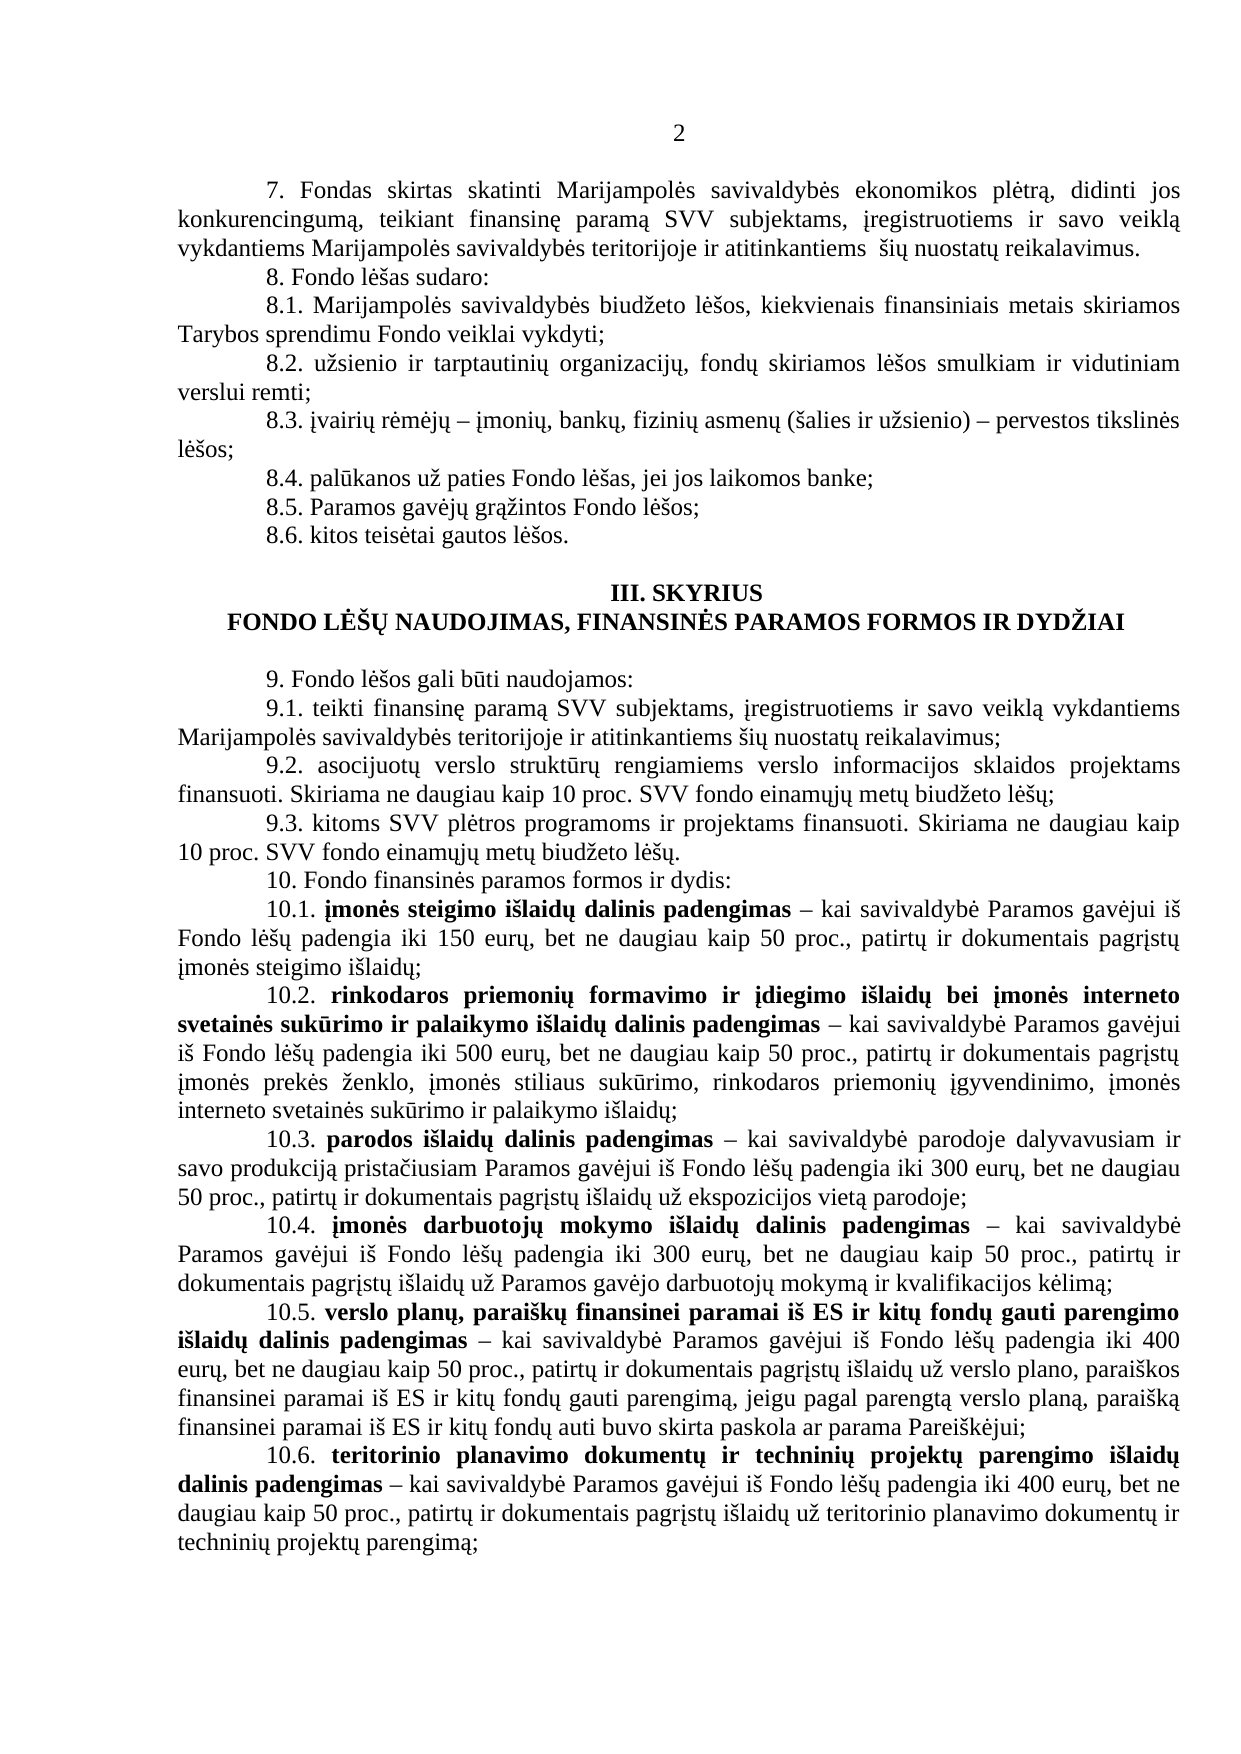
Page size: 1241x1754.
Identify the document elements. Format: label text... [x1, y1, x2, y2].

text 8.6. kitos teisėtai gautos lėšos. [177, 521, 1181, 549]
text 10.5. verslo planų, paraiškų finansinei paramai iš ES ir kitų fondų gauti parengimo išlaidų dalinis padengimas – kai savivaldybė Paramos gavėjui iš Fondo lėšų padengia iki 400 eurų, bet ne daugiau kaip 50 proc., patirtų ir dokumentais pagrįstų išlaidų už verslo plano, paraiškos finansinei paramai iš ES ir kitų fondų gauti parengimą, jeigu pagal parengtą verslo planą, paraišką finansinei paramai iš ES ir kitų fondų auti buvo skirta paskola ar parama Pareiškėjui; [177, 1297, 1181, 1441]
text 9.2. asocijuotų verslo struktūrų rengiamiems verslo informacijos sklaidos projektams finansuoti. Skiriama ne daugiau kaip 10 proc. SVV fondo einamųjų metų biudžeto lėšų; [177, 751, 1181, 808]
text 10.6. teritorinio planavimo dokumentų ir techninių projektų parengimo išlaidų dalinis padengimas – kai savivaldybė Paramos gavėjui iš Fondo lėšų padengia iki 400 eurų, bet ne daugiau kaip 50 proc., patirtų ir dokumentais pagrįstų išlaidų už teritorinio planavimo dokumentų ir techninių projektų parengimą; [177, 1441, 1181, 1556]
text 10.1. įmonės steigimo išlaidų dalinis padengimas – kai savivaldybė Paramos gavėjui iš Fondo lėšų padengia iki 150 eurų, bet ne daugiau kaip 50 proc., patirtų ir dokumentais pagrįstų įmonės steigimo išlaidų; [177, 894, 1181, 981]
text 8.3. įvairių rėmėjų – įmonių, bankų, fizinių asmenų (šalies ir užsienio) – pervestos tikslinės lėšos; [177, 406, 1181, 463]
text 9. Fondo lėšos gali būti naudojamos: [177, 664, 1181, 693]
text 8.1. Marijampolės savivaldybės biudžeto lėšos, kiekvienais finansiniais metais skiriamos Tarybos sprendimu Fondo veiklai vykdyti; [177, 291, 1181, 348]
text 8.4. palūkanos už paties Fondo lėšas, jei jos laikomos banke; [177, 463, 1181, 492]
text 8.2. užsienio ir tarptautinių organizacijų, fondų skiriamos lėšos smulkiam ir vidutiniam verslui remti; [177, 348, 1181, 406]
text 9.1. teikti finansinę paramą SVV subjektams, įregistruotiems ir savo veiklą vykdantiems Marijampolės savivaldybės teritorijoje ir atitinkantiems šių nuostatų reikalavimus; [177, 693, 1181, 751]
text 10.3. parodos išlaidų dalinis padengimas – kai savivaldybė parodoje dalyvavusiam ir savo produkciją pristačiusiam Paramos gavėjui iš Fondo lėšų padengia iki 300 eurų, bet ne daugiau 50 proc., patirtų ir dokumentais pagrįstų išlaidų už ekspozicijos vietą parodoje; [177, 1124, 1181, 1211]
text FONDO LĖŠŲ NAUDOJIMAS, FINANSINĖS PARAMOS FORMOS IR DYDŽIAI [177, 607, 1181, 636]
text 8.5. Paramos gavėjų grąžintos Fondo lėšos; [177, 492, 1181, 521]
text 10.4. įmonės darbuotojų mokymo išlaidų dalinis padengimas – kai savivaldybė Paramos gavėjui iš Fondo lėšų padengia iki 300 eurų, bet ne daugiau kaip 50 proc., patirtų ir dokumentais pagrįstų išlaidų už Paramos gavėjo darbuotojų mokymą ir kvalifikacijos kėlimą; [177, 1211, 1181, 1297]
text 10. Fondo finansinės paramos formos ir dydis: [177, 866, 1181, 894]
text III. SKYRIUS [192, 578, 1181, 607]
text 9.3. kitoms SVV plėtros programoms ir projektams finansuoti. Skiriama ne daugiau kaip 10 proc. SVV fondo einamųjų metų biudžeto lėšų. [177, 808, 1181, 866]
text 10.2. rinkodaros priemonių formavimo ir įdiegimo išlaidų bei įmonės interneto svetainės sukūrimo ir palaikymo išlaidų dalinis padengimas – kai savivaldybė Paramos gavėjui iš Fondo lėšų padengia iki 500 eurų, bet ne daugiau kaip 50 proc., patirtų ir dokumentais pagrįstų įmonės prekės ženklo, įmonės stiliaus sukūrimo, rinkodaros priemonių įgyvendinimo, įmonės interneto svetainės sukūrimo ir palaikymo išlaidų; [177, 981, 1181, 1124]
text 8. Fondo lėšas sudaro: [177, 262, 1181, 291]
text 7. Fondas skirtas skatinti Marijampolės savivaldybės ekonomikos plėtrą, didinti jos konkurencingumą, teikiant finansinę paramą SVV subjektams, įregistruotiems ir savo veiklą vykdantiems Marijampolės savivaldybės teritorijoje ir atitinkantiems šių nuostatų reikalavimus. [177, 176, 1181, 262]
